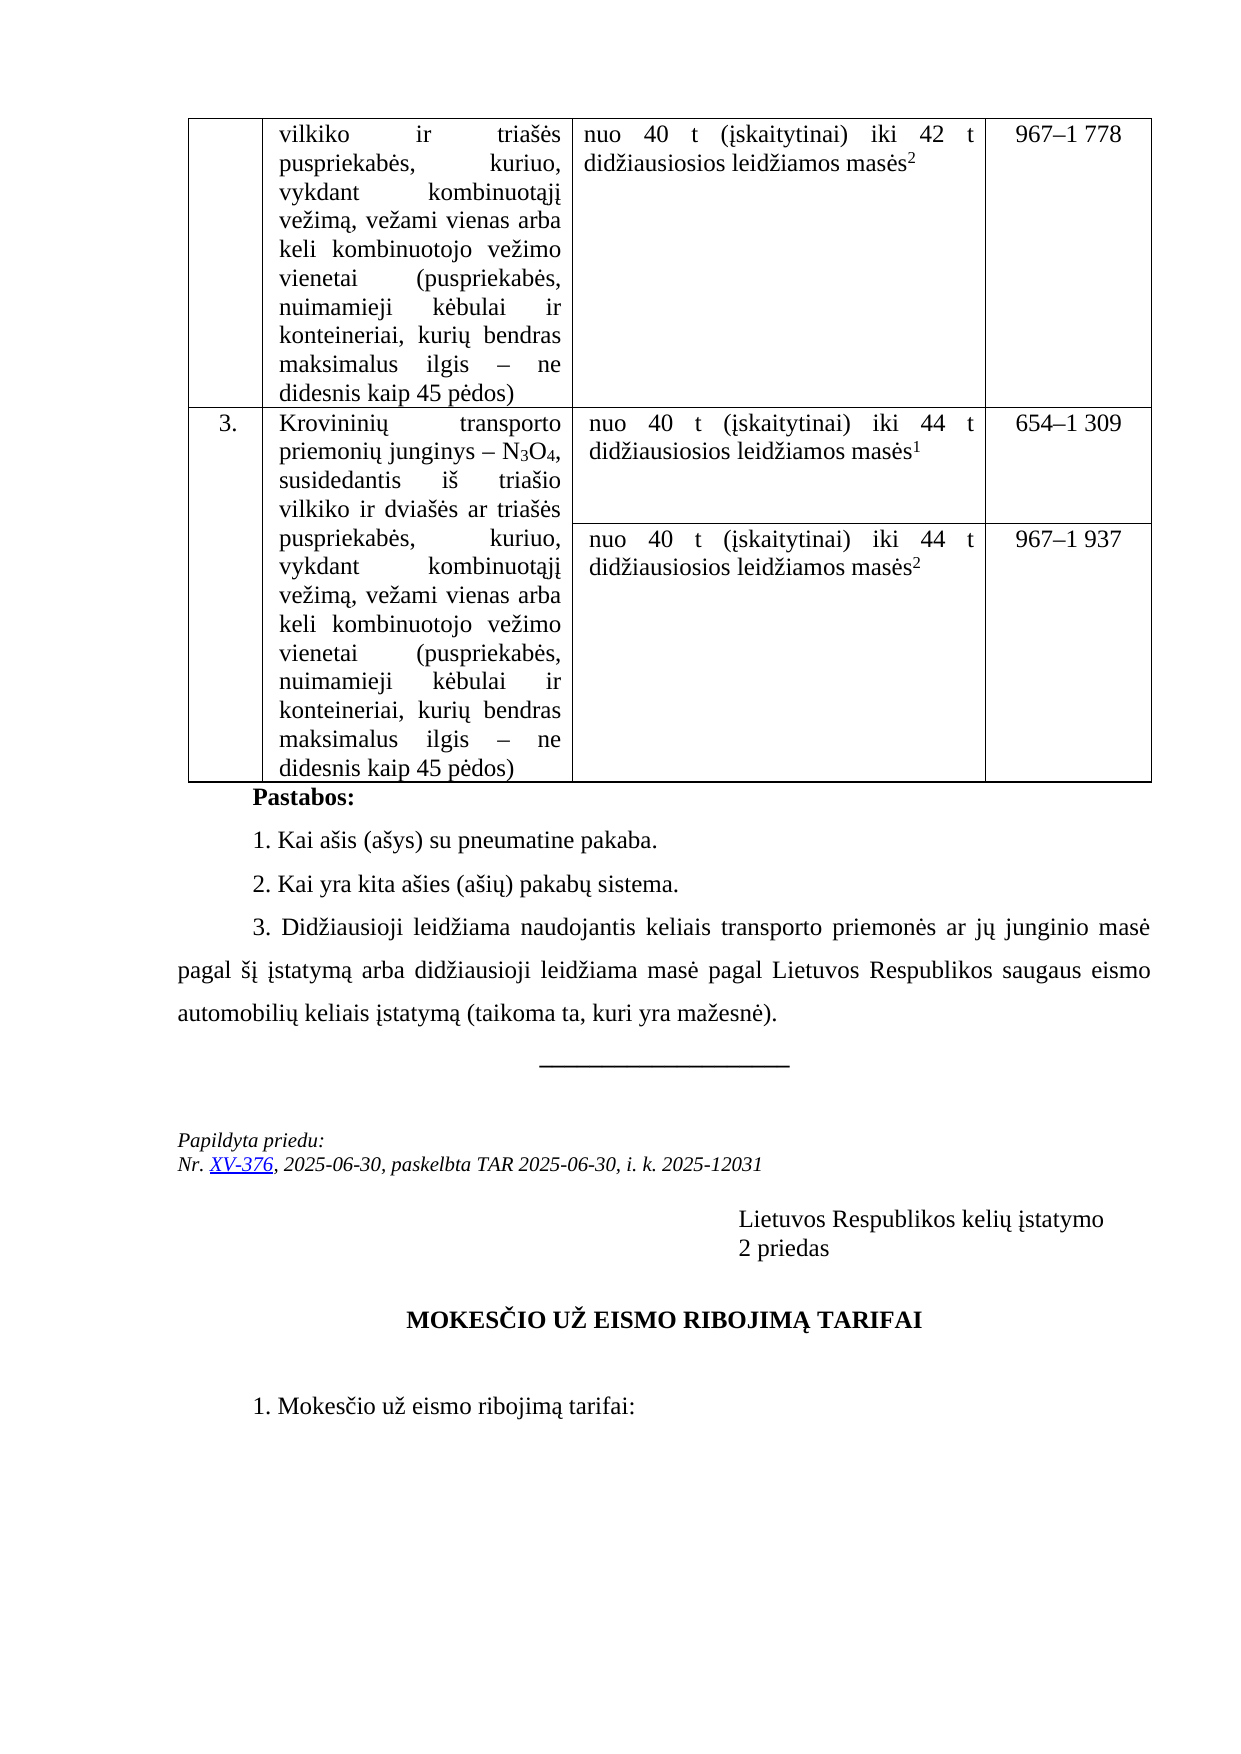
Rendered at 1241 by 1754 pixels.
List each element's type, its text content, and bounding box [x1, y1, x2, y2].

text Papildyta priedu: [177, 1127, 1152, 1152]
table_cell nuo 40 t (įskaitytinai) iki 44 t didžiausiosios leidžiamos masės2 [573, 524, 985, 781]
text 2 priedas [177, 1233, 1152, 1262]
text 1. Mokesčio už eismo ribojimą tarifai: [177, 1391, 1152, 1420]
text 2. Kai yra kita ašies (ašių) pakabų sistema. [177, 869, 1152, 897]
text MOKESČIO UŽ EISMO RIBOJIMĄ TARIFAI [177, 1305, 1152, 1334]
table_cell nuo 40 t (įskaitytinai) iki 42 t didžiausiosios leidžiamos masės2 [573, 119, 985, 407]
table_cell 967–1 778 [986, 119, 1151, 407]
table_cell 3. [189, 408, 262, 781]
table_cell 654–1 309 [986, 408, 1151, 523]
text Pastabos: [177, 782, 1152, 811]
text Nr. XV-376, 2025-06-30, paskelbta TAR 2025-06-30, i. k. 2025-12031 [177, 1152, 1152, 1176]
table_cell 967–1 937 [986, 524, 1151, 781]
text Lietuvos Respublikos kelių įstatymo [177, 1204, 1152, 1233]
text 1. Kai ašis (ašys) su pneumatine pakaba. [177, 826, 1152, 854]
table_cell nuo 40 t (įskaitytinai) iki 44 t didžiausiosios leidžiamos masės1 [573, 408, 985, 523]
table_cell [189, 119, 262, 407]
table_cell Krovininių transporto priemonių junginys – N3O4, susidedantis iš triašio vilkiko ir dviašės ar triašės puspriekabės, kuriuo, vykdant kombinuotąjį vežimą, vežami vienas arba keli kombinuotojo vežimo vienetai (puspriekabės, nuimamieji kėbulai ir konteineriai, kurių bendras maksimalus ilgis – ne didesnis kaip 45 pėdos) [263, 408, 572, 781]
text ____________________ [177, 1041, 1152, 1070]
table_cell vilkiko ir triašės puspriekabės, kuriuo, vykdant kombinuotąjį vežimą, vežami vienas arba keli kombinuotojo vežimo vienetai (puspriekabės, nuimamieji kėbulai ir konteineriai, kurių bendras maksimalus ilgis – ne didesnis kaip 45 pėdos) [263, 119, 572, 407]
text 3. Didžiausioji leidžiama naudojantis keliais transporto priemonės ar jų junginio masė pagal šį įstatymą arba didžiausioji leidžiama masė pagal Lietuvos Respublikos saugaus eismo automobilių keliais įstatymą (taikoma ta, kuri yra mažesnė). [177, 912, 1152, 1027]
